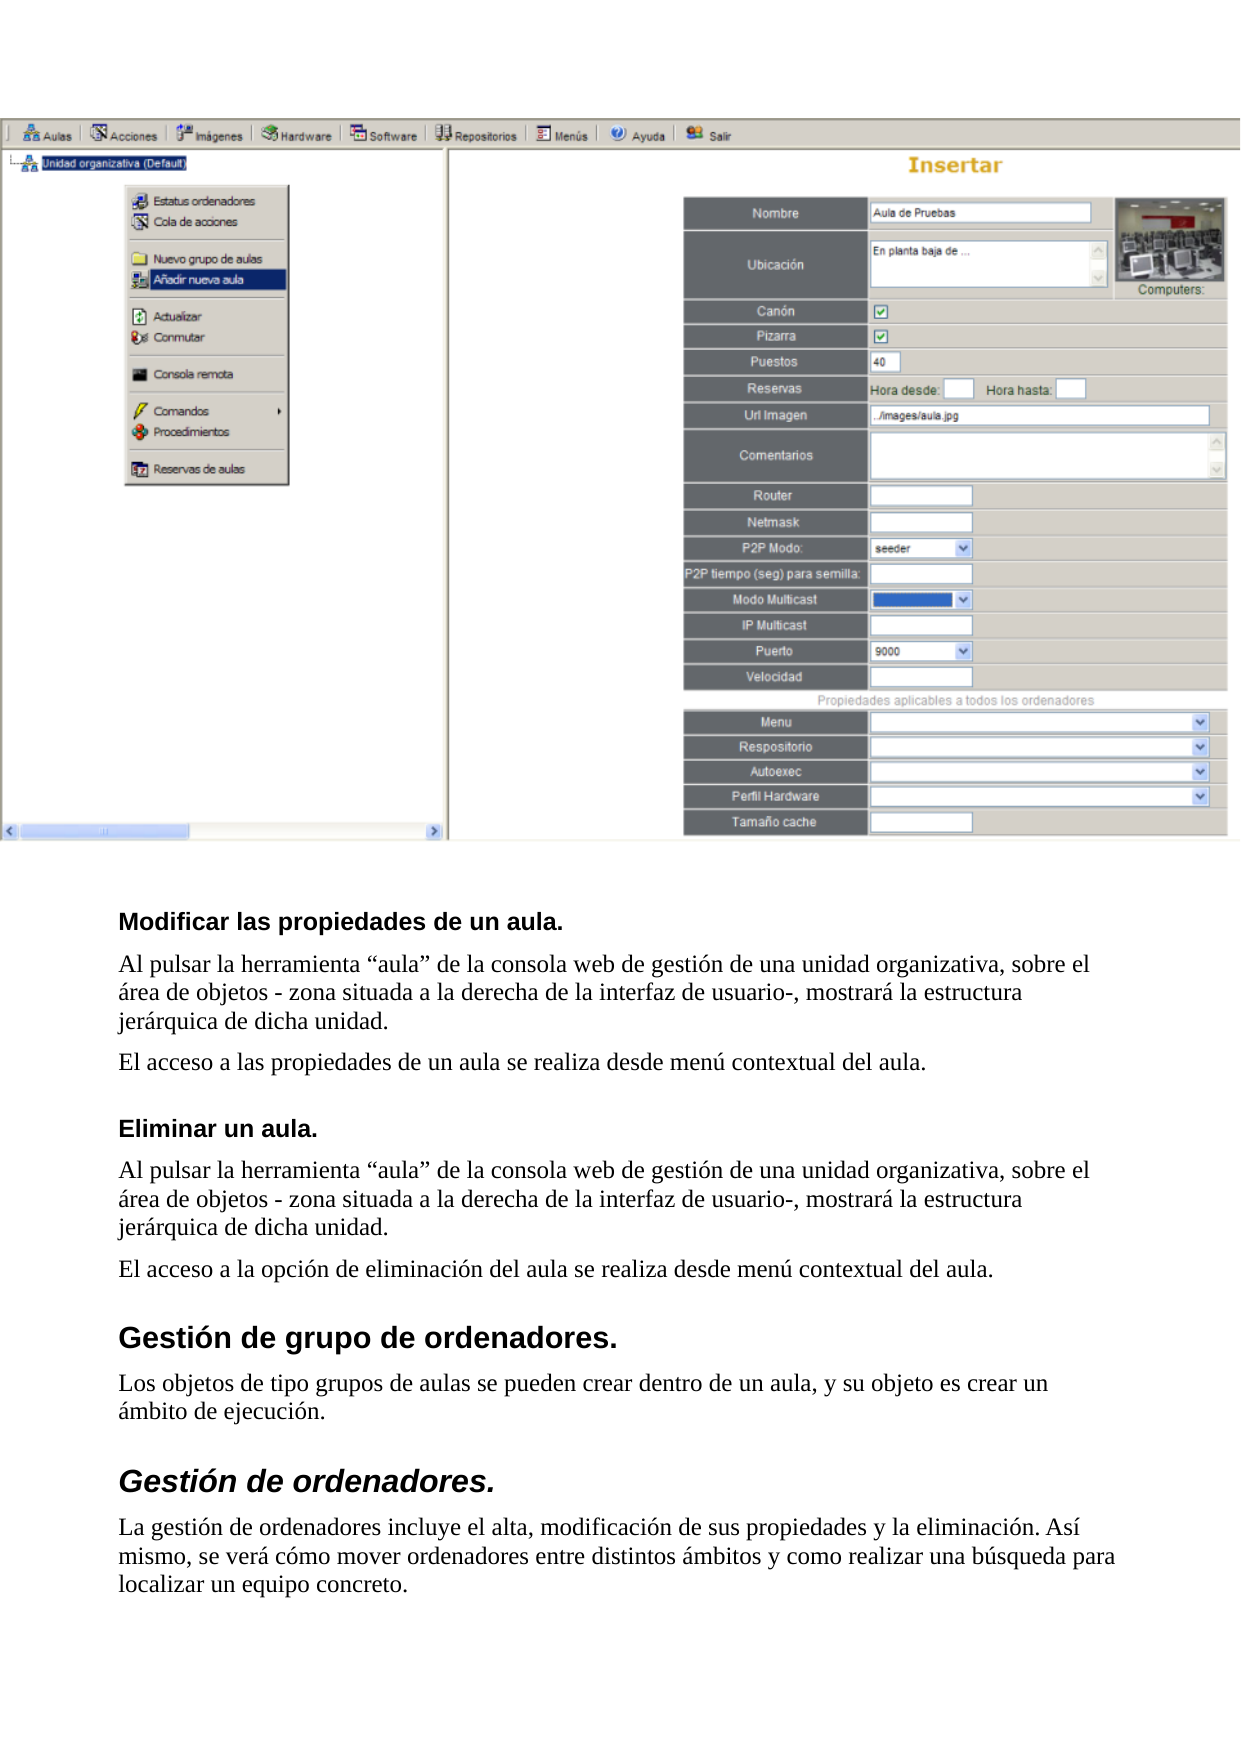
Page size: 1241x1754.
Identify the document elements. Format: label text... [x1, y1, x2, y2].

subtitle Gestión de grupo de ordenadores. [118, 1320, 1122, 1355]
text La gestión de ordenadores incluye el alta, modificación de sus propiedades y la eliminación. Así mismo, se verá cómo mover ordenadores entre distintos ámbitos y como realizar una búsqueda para localizar un equipo concreto. [118, 1512, 1122, 1598]
subtitle Gestión de ordenadores. [118, 1463, 1122, 1499]
text El acceso a las propiedades de un aula se realiza desde menú contextual del aula. [118, 1047, 1122, 1076]
subtitle Eliminar un aula. [118, 1114, 1122, 1142]
text Los objetos de tipo grupos de aulas se pueden crear dentro de un aula, y su objeto es crear un ámbito de ejecución. [118, 1368, 1122, 1425]
subtitle Modificar las propiedades de un aula. [118, 907, 1122, 936]
text El acceso a la opción de eliminación del aula se realiza desde menú contextual del aula. [118, 1254, 1122, 1282]
text Al pulsar la herramienta “aula” de la consola web de gestión de una unidad organizativa, sobre el área de objetos - zona situada a la derecha de la interfaz de usuario-, mostrará la estructura jerárquica de dicha unidad. [118, 949, 1122, 1035]
text Al pulsar la herramienta “aula” de la consola web de gestión de una unidad organizativa, sobre el área de objetos - zona situada a la derecha de la interfaz de usuario-, mostrará la estructura jerárquica de dicha unidad. [118, 1155, 1122, 1241]
